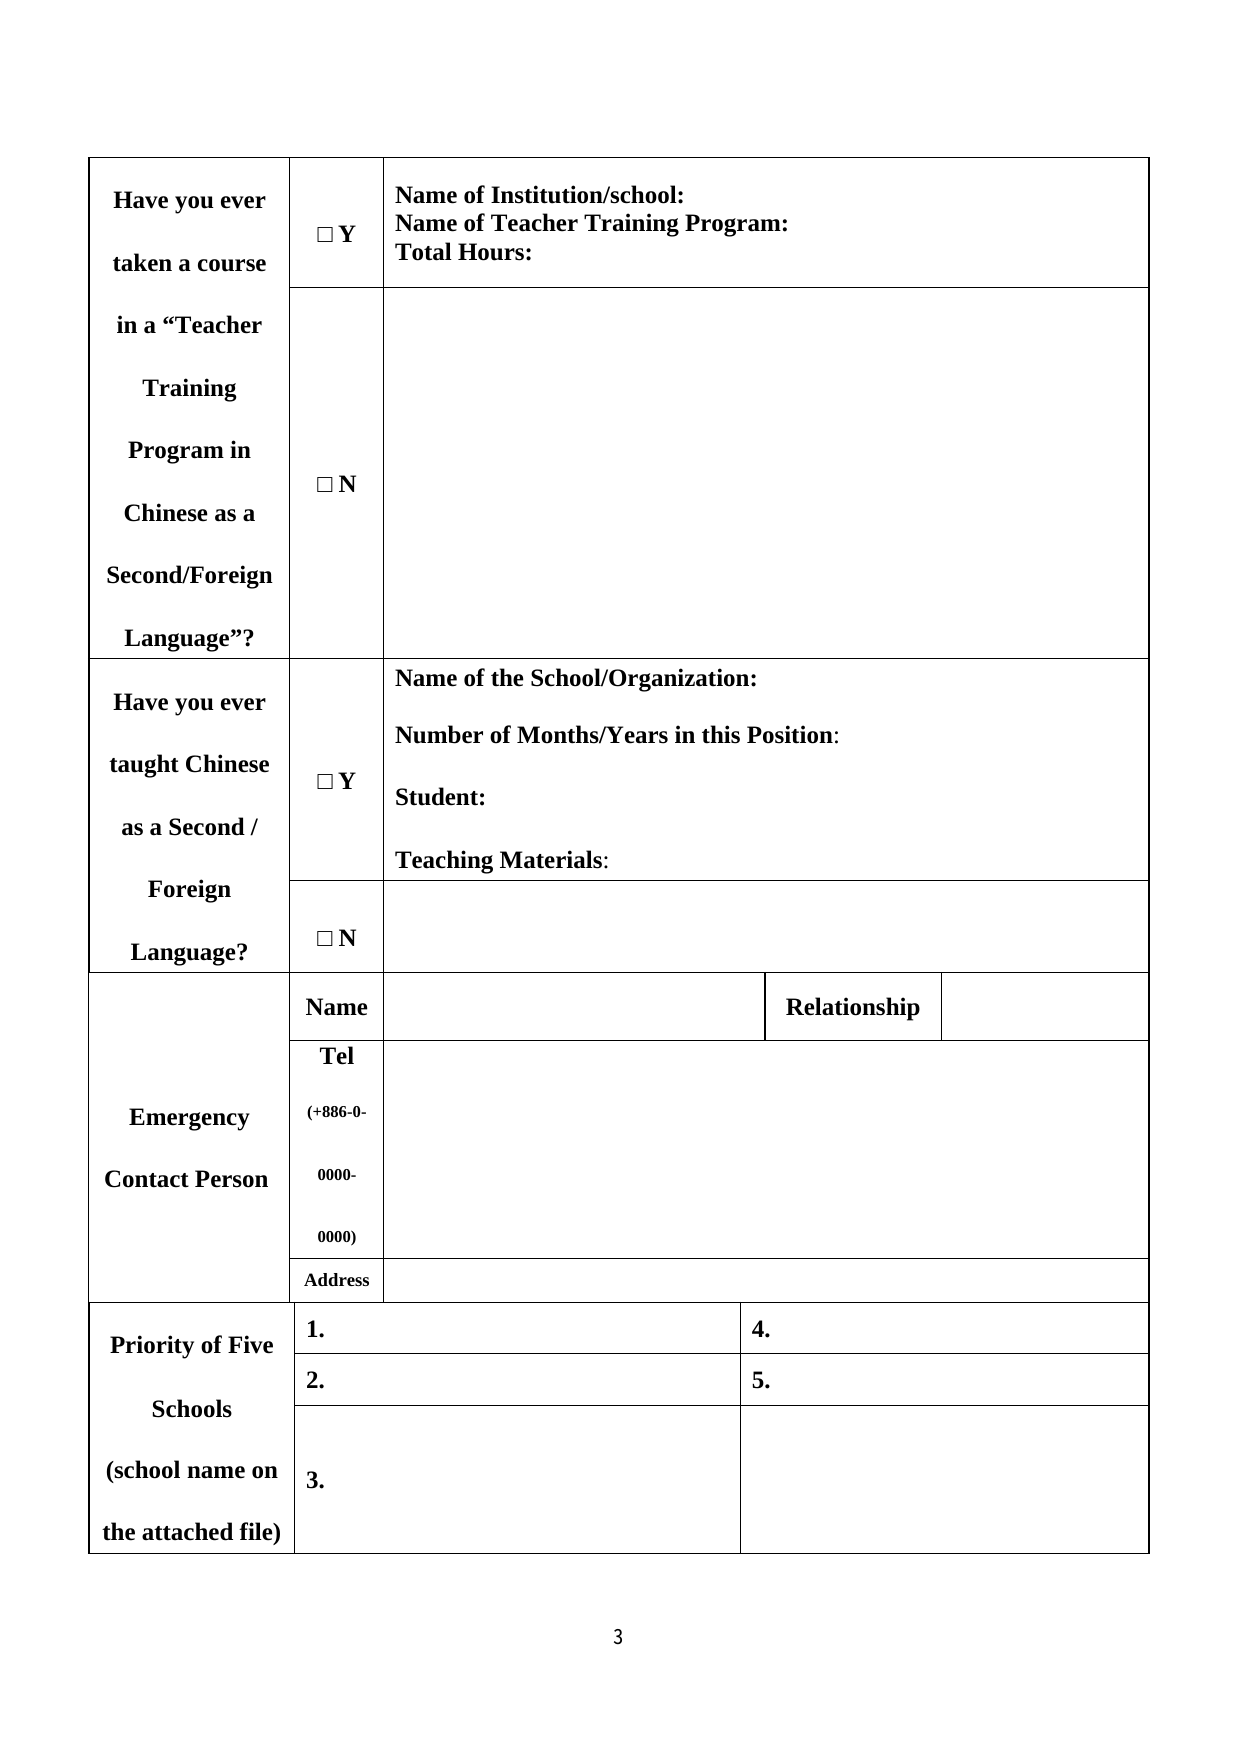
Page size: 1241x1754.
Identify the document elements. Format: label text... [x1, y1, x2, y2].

table_cell 5. [741, 1354, 1148, 1405]
table_cell 2. [295, 1354, 740, 1405]
table_cell [384, 881, 1148, 972]
table_cell Name [290, 973, 383, 1040]
table_cell Name of Institution/school: Name of Teacher Training Program: Total Hours: [384, 158, 1148, 287]
table_cell Name of the School/Organization: Number of Months/Years in this Position: Student: Teaching Materials: [384, 659, 1148, 880]
table_cell [384, 973, 764, 1040]
table_cell 1. [295, 1303, 740, 1353]
table_cell Tel (+886-0-0000-0000) [290, 1041, 383, 1258]
table_cell [741, 1406, 1148, 1553]
table_cell Have you ever taken a course in a “Teacher Training Program in Chinese as a Second/Foreign Language”? [90, 158, 289, 658]
table_cell Emergency Contact Person [89, 973, 289, 1302]
table_cell Relationship [766, 973, 941, 1040]
table_cell [384, 1041, 1148, 1258]
table_cell [384, 1259, 1148, 1302]
table_cell □ Y [290, 158, 383, 287]
table_cell □ N [290, 288, 383, 658]
table_cell Priority of Five Schools (school name on the attached file) [90, 1303, 294, 1553]
table_cell [942, 973, 1148, 1040]
table_cell □ Y [290, 659, 383, 880]
table_cell Address [290, 1259, 383, 1302]
table_cell 4. [741, 1303, 1148, 1353]
table_cell □ N [290, 881, 383, 972]
table_cell Have you ever taught Chinese as a Second / Foreign Language? [90, 659, 289, 972]
table_cell [384, 288, 1148, 658]
table_cell 3. [295, 1406, 740, 1553]
